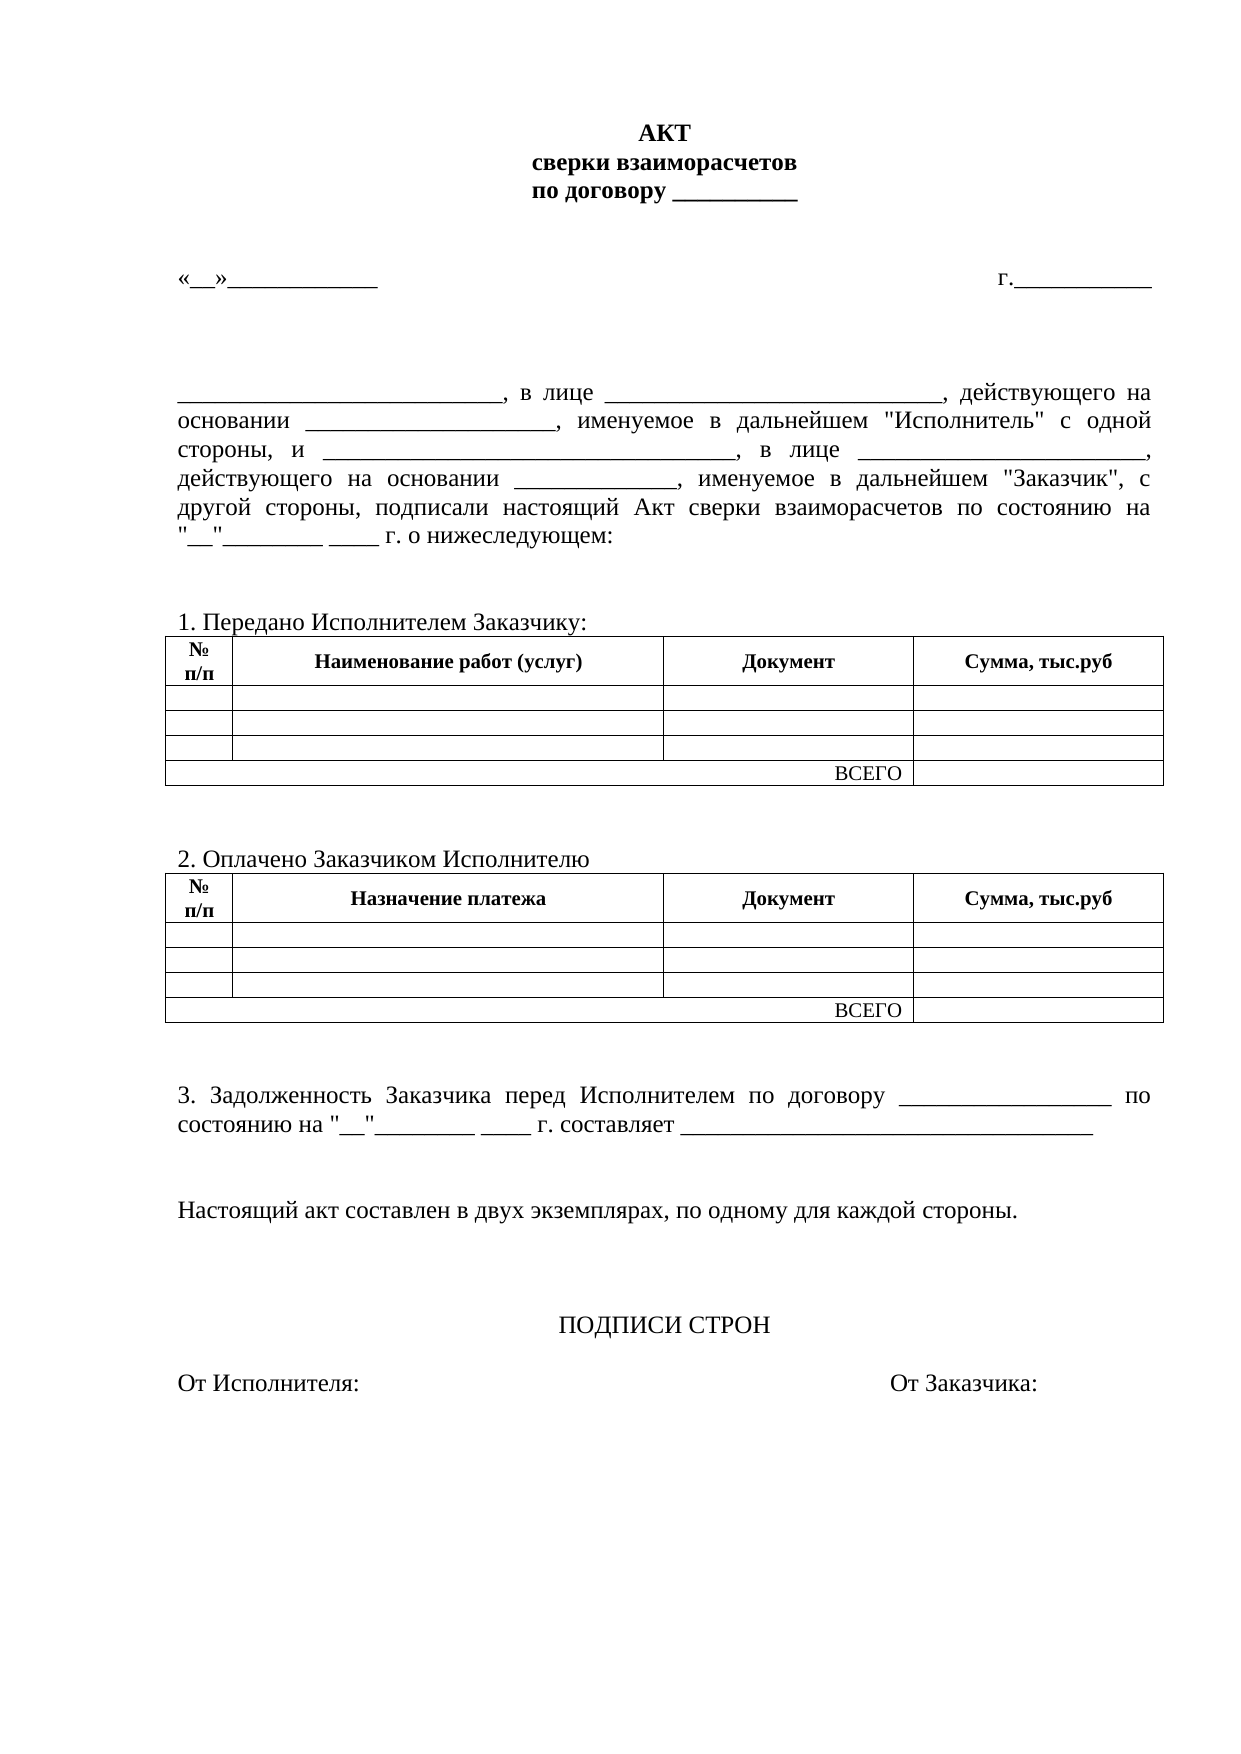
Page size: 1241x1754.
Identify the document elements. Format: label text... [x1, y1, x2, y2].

table_header № п/п [166, 637, 232, 685]
text __________________________, в лице ___________________________, действующего на основании ____________________, именуемое в дальнейшем "Исполнитель" с одной стороны, и _________________________________, в лице _______________________, действующего на основании _____________, именуемое в дальнейшем "Заказчик", с другой стороны, подписали настоящий Акт сверки взаиморасчетов по состоянию на "__"________ ____ г. о нижеследующем: [177, 377, 1152, 549]
table_cell [233, 736, 663, 760]
text 1. Передано Исполнителем Заказчику: [177, 607, 1152, 636]
table_cell [233, 923, 663, 947]
table_header Сумма, тыс.руб [914, 874, 1163, 922]
table_cell [166, 973, 232, 997]
table_cell [233, 711, 663, 735]
text по договору __________ [177, 176, 1152, 204]
table_cell [664, 973, 913, 997]
table_cell [914, 998, 1163, 1022]
table_cell [664, 736, 913, 760]
text От Исполнителя: От Заказчика: [177, 1368, 1152, 1397]
table_cell [914, 761, 1163, 785]
table_cell [664, 711, 913, 735]
text 2. Оплачено Заказчиком Исполнителю [177, 844, 1152, 872]
text «__»____________ г.___________ [177, 262, 1152, 291]
table_cell [914, 736, 1163, 760]
table_header Документ [664, 637, 913, 685]
table_cell [233, 973, 663, 997]
text сверки взаиморасчетов [177, 147, 1152, 176]
table_header Назначение платежа [233, 874, 663, 922]
table_cell [233, 686, 663, 710]
table_header Наименование работ (услуг) [233, 637, 663, 685]
table_cell [914, 948, 1163, 972]
text ПОДПИСИ СТРОН [177, 1311, 1152, 1339]
table_cell ВСЕГО [166, 998, 913, 1022]
table_cell [166, 923, 232, 947]
table_cell [166, 948, 232, 972]
table_cell [664, 948, 913, 972]
table_cell [166, 711, 232, 735]
table_header Сумма, тыс.руб [914, 637, 1163, 685]
table_cell [914, 711, 1163, 735]
text 3. Задолженность Заказчика перед Исполнителем по договору _________________ по состоянию на "__"________ ____ г. составляет _________________________________ [177, 1081, 1152, 1138]
table_cell [664, 686, 913, 710]
table_cell [914, 686, 1163, 710]
table_header № п/п [166, 874, 232, 922]
table_cell [166, 686, 232, 710]
table_cell [664, 923, 913, 947]
text АКТ [177, 118, 1152, 147]
text Настоящий акт составлен в двух экземплярах, по одному для каждой стороны. [177, 1196, 1152, 1224]
table_cell ВСЕГО [166, 761, 913, 785]
table_cell [166, 736, 232, 760]
table_cell [914, 923, 1163, 947]
table_header Документ [664, 874, 913, 922]
table_cell [233, 948, 663, 972]
table_cell [914, 973, 1163, 997]
